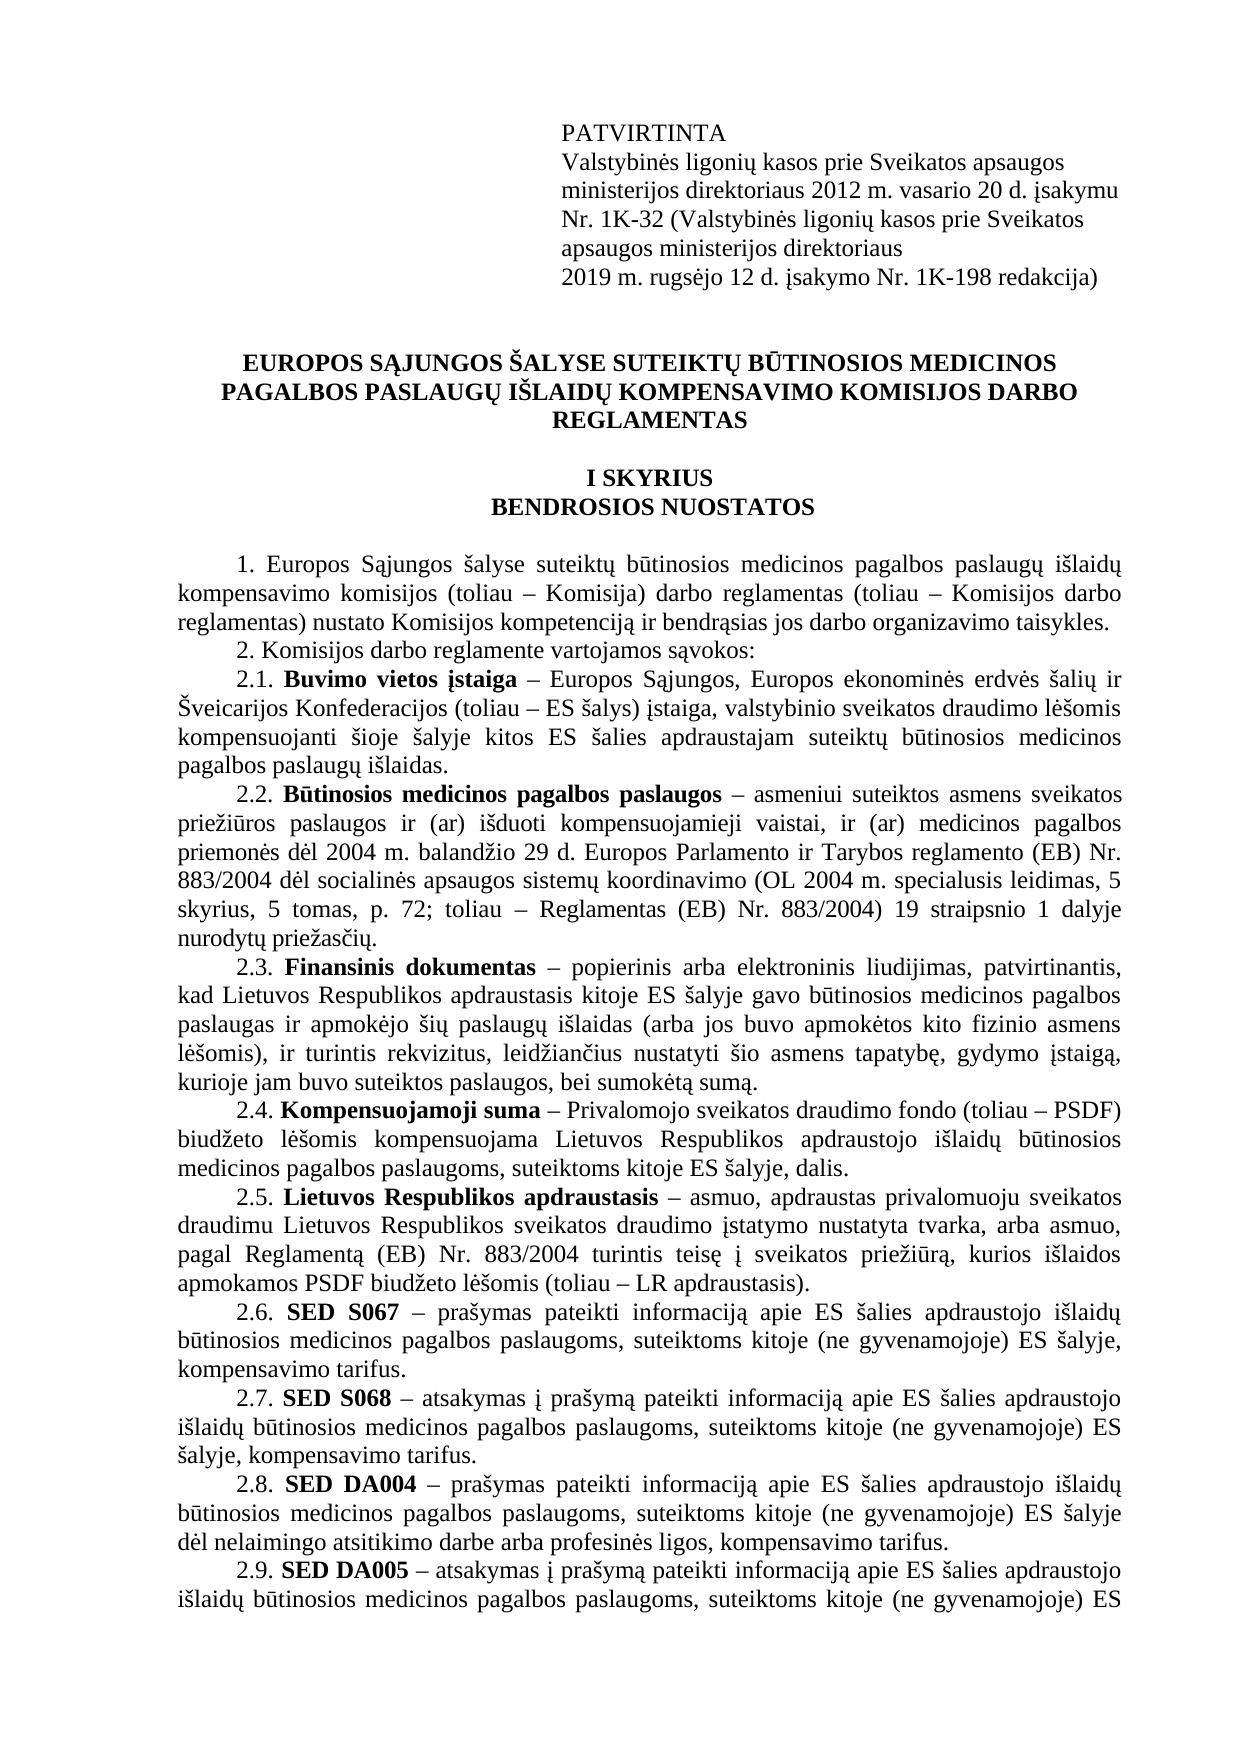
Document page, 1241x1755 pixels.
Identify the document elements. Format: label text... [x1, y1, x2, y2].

text 2019 m. rugsėjo 12 d. įsakymo Nr. 1K-198 redakcija) [561, 262, 1152, 291]
text Nr. 1K-32 (Valstybinės ligonių kasos prie Sveikatos [561, 204, 1152, 233]
text ministerijos direktoriaus 2012 m. vasario 20 d. įsakymu [561, 176, 1152, 204]
text 2. Komisijos darbo reglamente vartojamos sąvokos: [177, 636, 1122, 664]
text 2.5. Lietuvos Respublikos apdraustasis – asmuo, apdraustas privalomuoju sveikatos draudimu Lietuvos Respublikos sveikatos draudimo įstatymo nustatyta tvarka, arba asmuo, pagal Reglamentą (EB) Nr. 883/2004 turintis teisę į sveikatos priežiūrą, kurios išlaidos apmokamos PSDF biudžeto lėšomis (toliau – LR apdraustasis). [177, 1182, 1122, 1297]
text I SKYRIUS [177, 463, 1122, 492]
text apsaugos ministerijos direktoriaus [561, 233, 1152, 262]
text 2.3. Finansinis dokumentas – popierinis arba elektroninis liudijimas, patvirtinantis, kad Lietuvos Respublikos apdraustasis kitoje ES šalyje gavo būtinosios medicinos pagalbos paslaugas ir apmokėjo šių paslaugų išlaidas (arba jos buvo apmokėtos kito fizinio asmens lėšomis), ir turintis rekvizitus, leidžiančius nustatyti šio asmens tapatybę, gydymo įstaigą, kurioje jam buvo suteiktos paslaugos, bei sumokėtą sumą. [177, 952, 1122, 1096]
text 2.8. SED DA004 – prašymas pateikti informaciją apie ES šalies apdraustojo išlaidų būtinosios medicinos pagalbos paslaugoms, suteiktoms kitoje (ne gyvenamojoje) ES šalyje dėl nelaimingo atsitikimo darbe arba profesinės ligos, kompensavimo tarifus. [177, 1469, 1122, 1556]
text 2.1. Buvimo vietos įstaiga – Europos Sąjungos, Europos ekonominės erdvės šalių ir Šveicarijos Konfederacijos (toliau – ES šalys) įstaiga, valstybinio sveikatos draudimo lėšomis kompensuojanti šioje šalyje kitos ES šalies apdraustajam suteiktų būtinosios medicinos pagalbos paslaugų išlaidas. [177, 664, 1122, 779]
text BENDROSIOS NUOSTATOS [177, 492, 1122, 521]
text 1. Europos Sąjungos šalyse suteiktų būtinosios medicinos pagalbos paslaugų išlaidų kompensavimo komisijos (toliau – Komisija) darbo reglamentas (toliau – Komisijos darbo reglamentas) nustato Komisijos kompetenciją ir bendrąsias jos darbo organizavimo taisykles. [177, 549, 1122, 636]
text Valstybinės ligonių kasos prie Sveikatos apsaugos [561, 147, 1152, 176]
text 2.7. SED S068 – atsakymas į prašymą pateikti informaciją apie ES šalies apdraustojo išlaidų būtinosios medicinos pagalbos paslaugoms, suteiktoms kitoje (ne gyvenamojoje) ES šalyje, kompensavimo tarifus. [177, 1383, 1122, 1469]
text PATVIRTINTA [561, 118, 1152, 147]
text Europos sąjungos šalyse suteiktų būtinosios medicinos pagalbos paslaugų išlaidų kompensavimo Komisijos darbo reglamentAS [177, 348, 1122, 434]
text 2.4. Kompensuojamoji suma – Privalomojo sveikatos draudimo fondo (toliau – PSDF) biudžeto lėšomis kompensuojama Lietuvos Respublikos apdraustojo išlaidų būtinosios medicinos pagalbos paslaugoms, suteiktoms kitoje ES šalyje, dalis. [177, 1096, 1122, 1182]
text 2.2. Būtinosios medicinos pagalbos paslaugos – asmeniui suteiktos asmens sveikatos priežiūros paslaugos ir (ar) išduoti kompensuojamieji vaistai, ir (ar) medicinos pagalbos priemonės dėl 2004 m. balandžio 29 d. Europos Parlamento ir Tarybos reglamento (EB) Nr. 883/2004 dėl socialinės apsaugos sistemų koordinavimo (OL 2004 m. specialusis leidimas, 5 skyrius, 5 tomas, p. 72; toliau – Reglamentas (EB) Nr. 883/2004) 19 straipsnio 1 dalyje nurodytų priežasčių. [177, 779, 1122, 952]
text 2.9. SED DA005 – atsakymas į prašymą pateikti informaciją apie ES šalies apdraustojo išlaidų būtinosios medicinos pagalbos paslaugoms, suteiktoms kitoje (ne gyvenamojoje) ES [177, 1556, 1122, 1613]
text 2.6. SED S067 – prašymas pateikti informaciją apie ES šalies apdraustojo išlaidų būtinosios medicinos pagalbos paslaugoms, suteiktoms kitoje (ne gyvenamojoje) ES šalyje, kompensavimo tarifus. [177, 1297, 1122, 1383]
